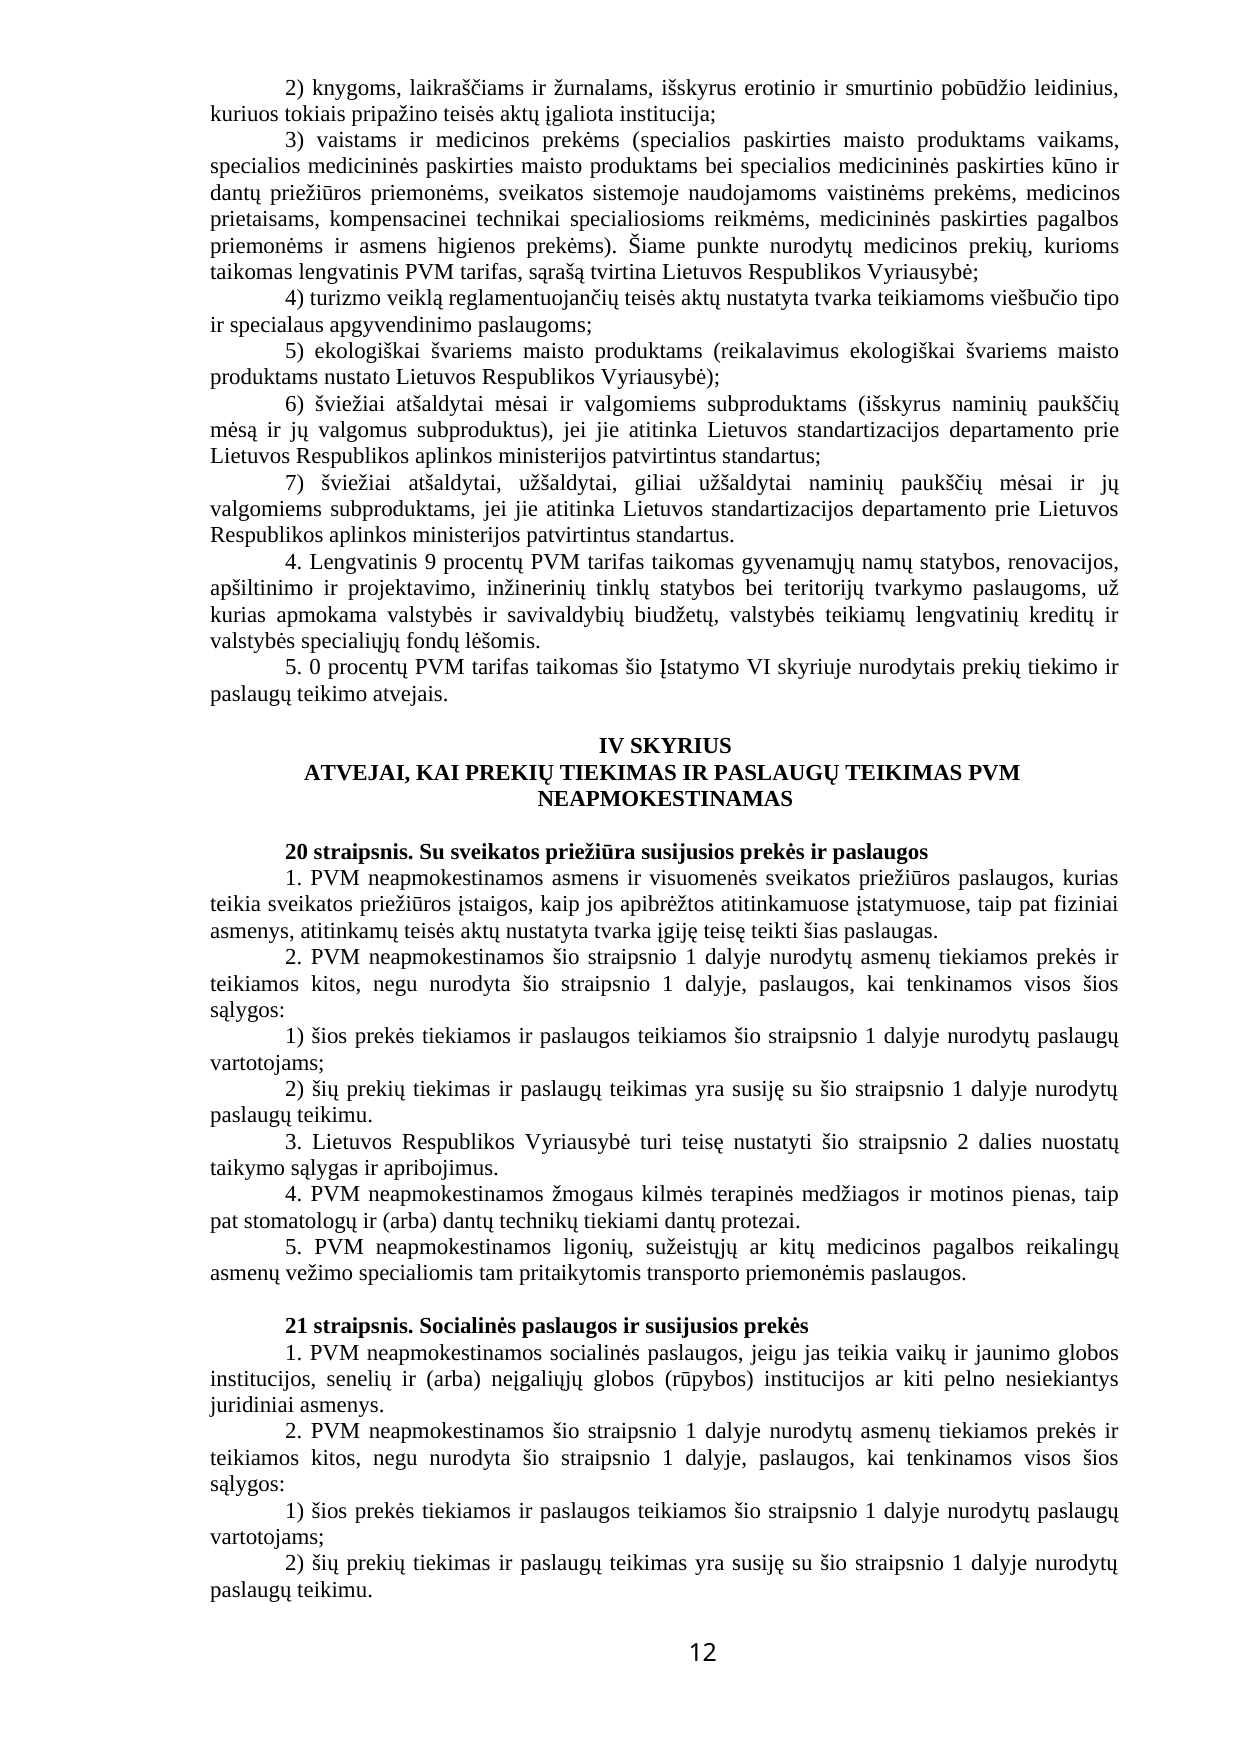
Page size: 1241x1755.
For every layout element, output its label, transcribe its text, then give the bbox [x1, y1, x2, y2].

text 7) šviežiai atšaldytai, užšaldytai, giliai užšaldytai naminių paukščių mėsai ir jų valgomiems subproduktams, jei jie atitinka Lietuvos standartizacijos departamento prie Lietuvos Respublikos aplinkos ministerijos patvirtintus standartus. [210, 469, 1120, 548]
text 1. PVM neapmokestinamos socialinės paslaugos, jeigu jas teikia vaikų ir jaunimo globos institucijos, senelių ir (arba) neįgaliųjų globos (rūpybos) institucijos ar kiti pelno nesiekiantys juridiniai asmenys. [210, 1338, 1120, 1418]
text 3. Lietuvos Respublikos Vyriausybė turi teisę nustatyti šio straipsnio 2 dalies nuostatų taikymo sąlygas ir apribojimus. [210, 1128, 1120, 1180]
text 3) vaistams ir medicinos prekėms (specialios paskirties maisto produktams vaikams, specialios medicininės paskirties maisto produktams bei specialios medicininės paskirties kūno ir dantų priežiūros priemonėms, sveikatos sistemoje naudojamoms vaistinėms prekėms, medicinos prietaisams, kompensacinei technikai specialiosioms reikmėms, medicininės paskirties pagalbos priemonėms ir asmens higienos prekėms). Šiame punkte nurodytų medicinos prekių, kurioms taikomas lengvatinis PVM tarifas, sąrašą tvirtina Lietuvos Respublikos Vyriausybė; [210, 126, 1120, 284]
text 5. PVM neapmokestinamos ligonių, sužeistųjų ar kitų medicinos pagalbos reikalingų asmenų vežimo specialiomis tam pritaikytomis transporto priemonėmis paslaugos. [210, 1233, 1120, 1286]
text 2. PVM neapmokestinamos šio straipsnio 1 dalyje nurodytų asmenų tiekiamos prekės ir teikiamos kitos, negu nurodyta šio straipsnio 1 dalyje, paslaugos, kai tenkinamos visos šios sąlygos: [210, 1418, 1120, 1497]
text 6) šviežiai atšaldytai mėsai ir valgomiems subproduktams (išskyrus naminių paukščių mėsą ir jų valgomus subproduktus), jei jie atitinka Lietuvos standartizacijos departamento prie Lietuvos Respublikos aplinkos ministerijos patvirtintus standartus; [210, 390, 1120, 469]
text ATVEJAI, KAI PREKIŲ TIEKIMAS IR PASLAUGŲ TEIKIMAS PVM [210, 759, 1120, 785]
text 2) šių prekių tiekimas ir paslaugų teikimas yra susiję su šio straipsnio 1 dalyje nurodytų paslaugų teikimu. [210, 1075, 1120, 1128]
text IV SKYRIUS [210, 732, 1120, 759]
text 2) šių prekių tiekimas ir paslaugų teikimas yra susiję su šio straipsnio 1 dalyje nurodytų paslaugų teikimu. [210, 1549, 1120, 1602]
text 1) šios prekės tiekiamos ir paslaugos teikiamos šio straipsnio 1 dalyje nurodytų paslaugų vartotojams; [210, 1022, 1120, 1075]
text 1) šios prekės tiekiamos ir paslaugos teikiamos šio straipsnio 1 dalyje nurodytų paslaugų vartotojams; [210, 1497, 1120, 1549]
text 5) ekologiškai švariems maisto produktams (reikalavimus ekologiškai švariems maisto produktams nustato Lietuvos Respublikos Vyriausybė); [210, 337, 1120, 390]
text 21 straipsnis. Socialinės paslaugos ir susijusios prekės [210, 1312, 1120, 1338]
text 20 straipsnis. Su sveikatos priežiūra susijusios prekės ir paslaugos [210, 838, 1120, 864]
text NEAPMOKESTINAMAS [210, 785, 1120, 811]
text 2. PVM neapmokestinamos šio straipsnio 1 dalyje nurodytų asmenų tiekiamos prekės ir teikiamos kitos, negu nurodyta šio straipsnio 1 dalyje, paslaugos, kai tenkinamos visos šios sąlygos: [210, 943, 1120, 1022]
text 5. 0 procentų PVM tarifas taikomas šio Įstatymo VI skyriuje nurodytais prekių tiekimo ir paslaugų teikimo atvejais. [210, 653, 1120, 706]
text 1. PVM neapmokestinamos asmens ir visuomenės sveikatos priežiūros paslaugos, kurias teikia sveikatos priežiūros įstaigos, kaip jos apibrėžtos atitinkamuose įstatymuose, taip pat fiziniai asmenys, atitinkamų teisės aktų nustatyta tvarka įgiję teisę teikti šias paslaugas. [210, 864, 1120, 943]
text 4) turizmo veiklą reglamentuojančių teisės aktų nustatyta tvarka teikiamoms viešbučio tipo ir specialaus apgyvendinimo paslaugoms; [210, 284, 1120, 337]
text 2) knygoms, laikraščiams ir žurnalams, išskyrus erotinio ir smurtinio pobūdžio leidinius, kuriuos tokiais pripažino teisės aktų įgaliota institucija; [210, 73, 1120, 126]
text 4. Lengvatinis 9 procentų PVM tarifas taikomas gyvenamųjų namų statybos, renovacijos, apšiltinimo ir projektavimo, inžinerinių tinklų statybos bei teritorijų tvarkymo paslaugoms, už kurias apmokama valstybės ir savivaldybių biudžetų, valstybės teikiamų lengvatinių kreditų ir valstybės specialiųjų fondų lėšomis. [210, 548, 1120, 653]
text 4. PVM neapmokestinamos žmogaus kilmės terapinės medžiagos ir motinos pienas, taip pat stomatologų ir (arba) dantų technikų tiekiami dantų protezai. [210, 1180, 1120, 1233]
